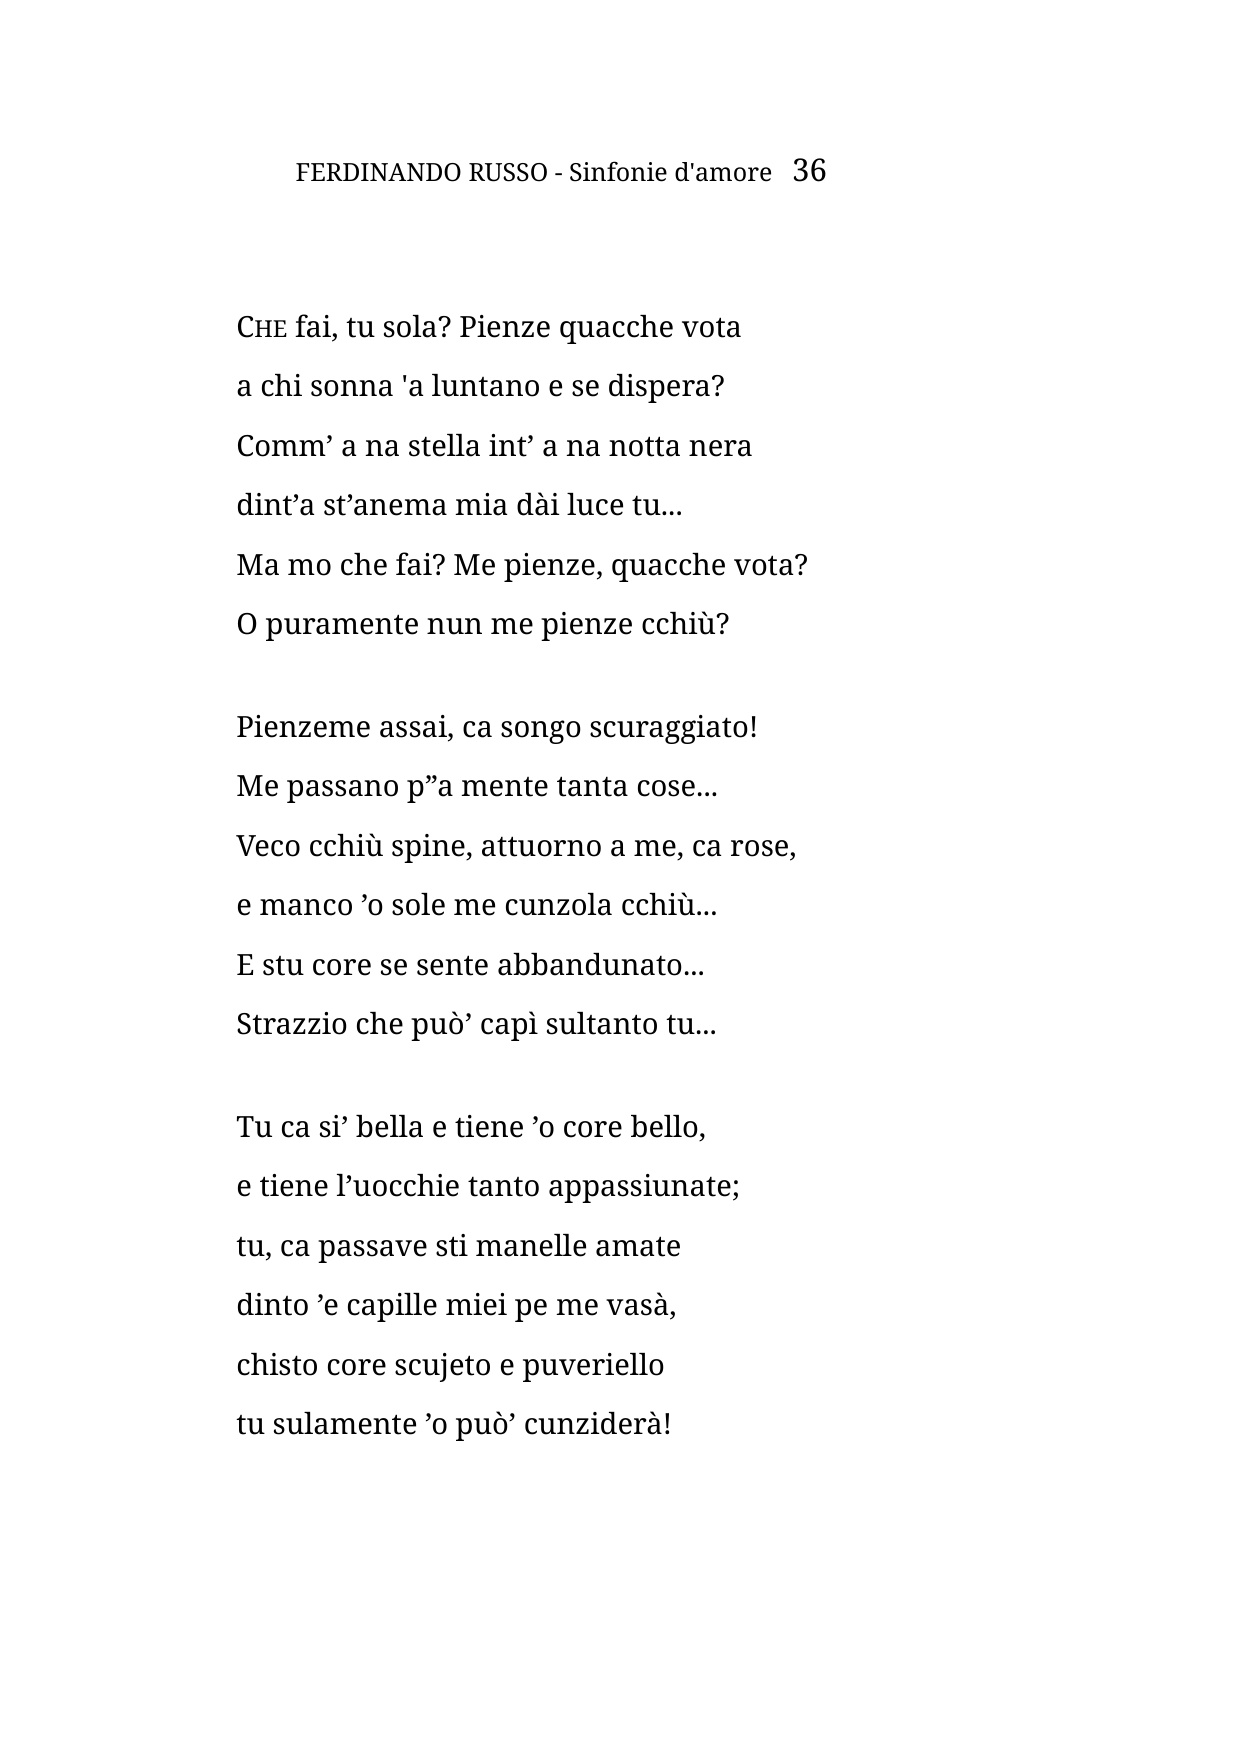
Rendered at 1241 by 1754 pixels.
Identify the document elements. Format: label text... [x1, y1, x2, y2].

text Che fai, tu sola? Pienze quacche vota [177, 306, 945, 346]
text Ma mo che fai? Me pienze, quacche vota? [177, 544, 945, 583]
text O puramente nun me pienze cchiù? [177, 603, 945, 643]
text Pienzeme assai, ca songo scuraggiato! [177, 706, 945, 746]
text Veco cchiù spine, attuorno a me, ca rose, [177, 825, 945, 864]
text tu sulamente ’o può’ cunziderà! [177, 1403, 945, 1443]
text e tiene l’uocchie tanto appassiunate; [177, 1165, 945, 1205]
text Strazzio che può’ capì sultanto tu... [177, 1003, 945, 1043]
text dinto ’e capille miei pe me vasà, [177, 1284, 945, 1324]
text a chi sonna 'a luntano e se dispera? [177, 365, 945, 405]
text e manco ’o sole me cunzola cchiù... [177, 884, 945, 924]
text Me passano p”a mente tanta cose... [177, 765, 945, 805]
text tu, ca passave sti manelle amate [177, 1225, 945, 1264]
text E stu core se sente abbandunato... [177, 944, 945, 983]
text dint’a st’anema mia dài luce tu... [177, 484, 945, 524]
text Tu ca si’ bella e tiene ’o core bello, [177, 1106, 945, 1146]
text Comm’ a na stella int’ a na notta nera [177, 425, 945, 464]
text chisto core scujeto e puveriello [177, 1344, 945, 1383]
